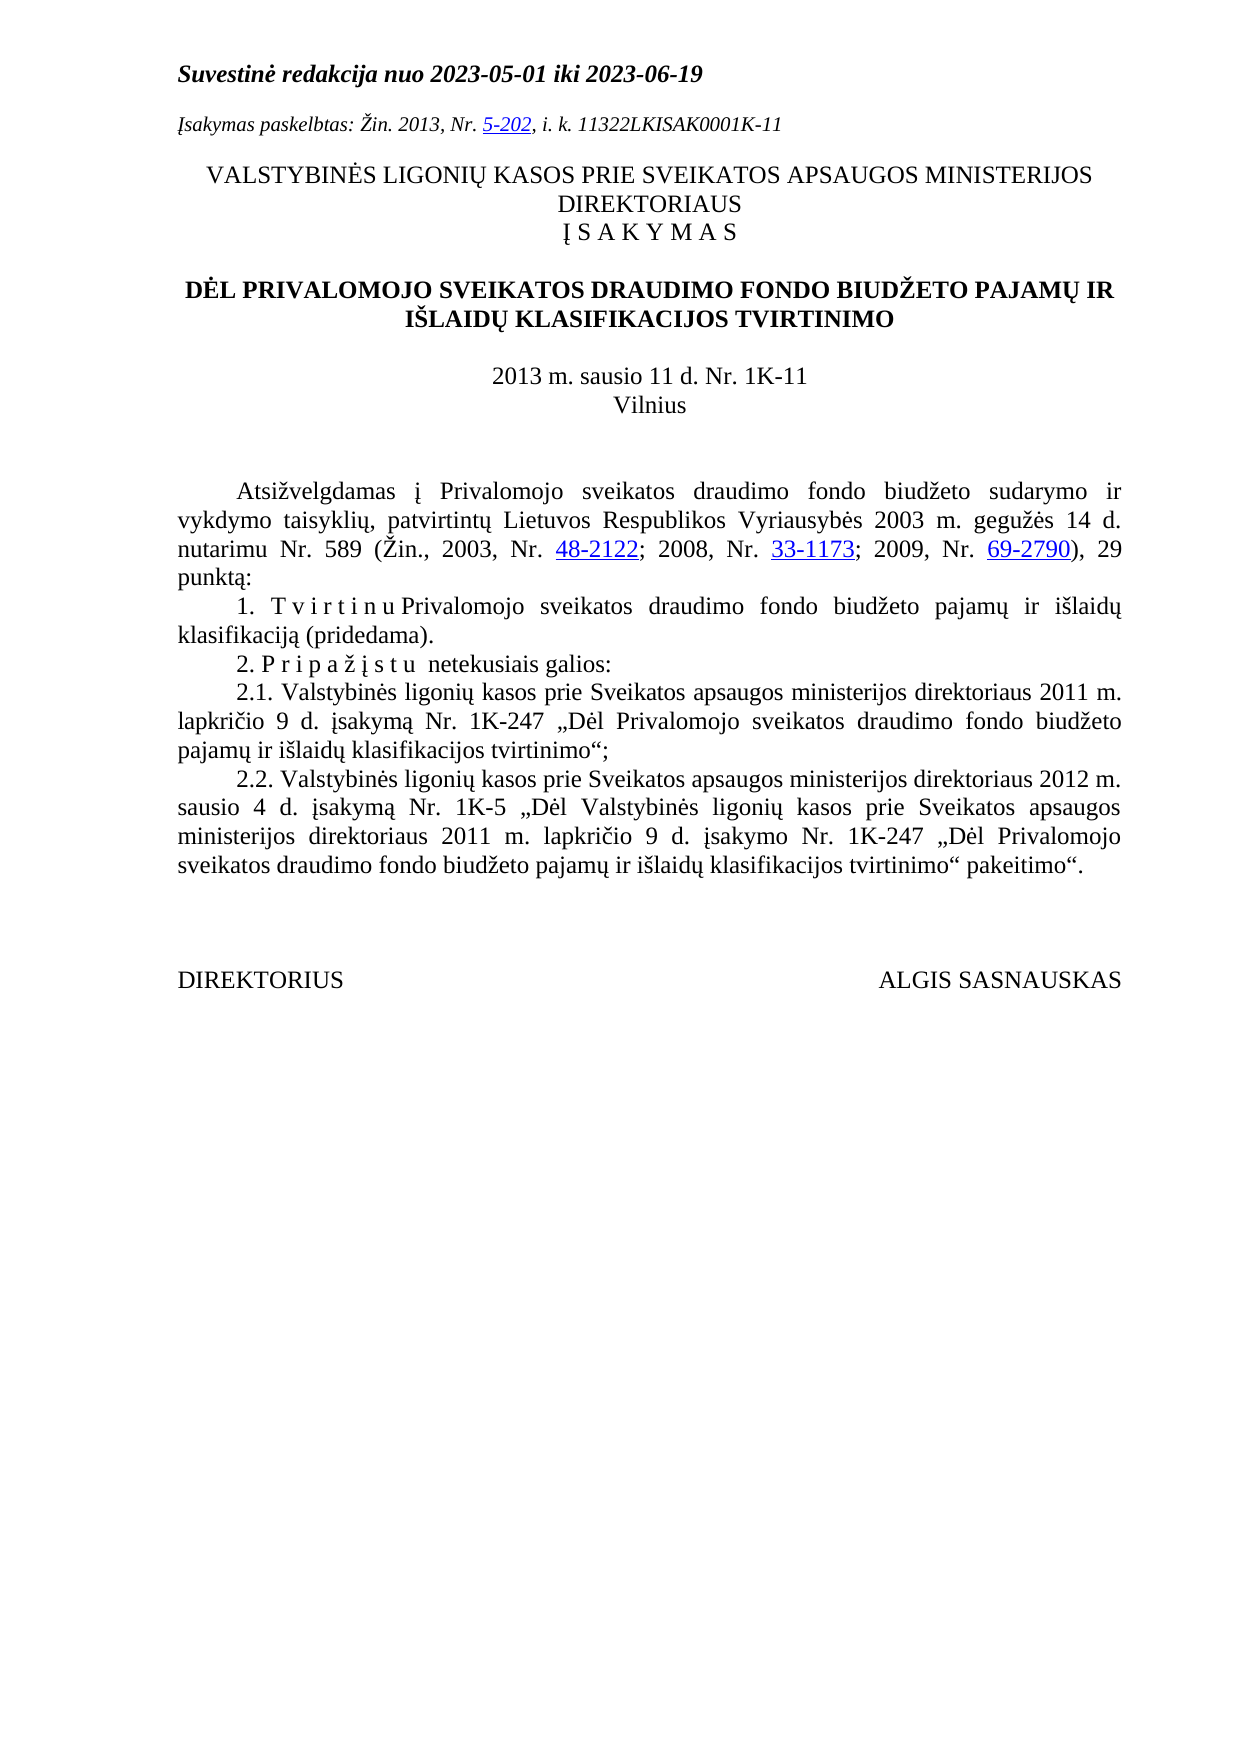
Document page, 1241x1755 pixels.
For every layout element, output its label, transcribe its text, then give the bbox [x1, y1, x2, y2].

text 2.1. Valstybinės ligonių kasos prie Sveikatos apsaugos ministerijos direktoriaus 2011 m. lapkričio 9 d. įsakymą Nr. 1K-247 „Dėl Privalomojo sveikatos draudimo fondo biudžeto pajamų ir išlaidų klasifikacijos tvirtinimo“; [177, 677, 1122, 764]
text 1. TvirtinuPrivalomojo sveikatos draudimo fondo biudžeto pajamų ir išlaidų klasifikaciją (pridedama). [177, 591, 1122, 649]
text 2013 m. sausio 11 d. Nr. 1K-11 [177, 361, 1122, 390]
text Direktorius Algis Sasnauskas [177, 965, 1122, 994]
text Įsakymas paskelbtas: Žin. 2013, Nr. 5-202, i. k. 11322LKISAK0001K-11 [177, 112, 1122, 136]
text 2. Pripažįstu netekusiais galios: [177, 649, 1122, 677]
text DĖL PRIVALOMOJO SVEIKATOS DRAUDIMO FONDO BIUDŽETO PAJAMŲ IR IŠLAIDŲ KLASIFIKACIJOS TVIRTINIMO [177, 275, 1122, 332]
text Suvestinė redakcija nuo 2023-05-01 iki 2023-06-19 [177, 59, 1122, 88]
text Į S A K Y M A S [177, 217, 1122, 246]
text VALSTYBINĖS LIGONIŲ KASOS PRIE SVEIKATOS APSAUGOS MINISTERIJOS DIREKTORIAUS [177, 160, 1122, 217]
text Vilnius [177, 390, 1122, 419]
text Atsižvelgdamas į Privalomojo sveikatos draudimo fondo biudžeto sudarymo ir vykdymo taisyklių, patvirtintų Lietuvos Respublikos Vyriausybės 2003 m. gegužės 14 d. nutarimu Nr. 589 (Žin., 2003, Nr. 48-2122; 2008, Nr. 33-1173; 2009, Nr. 69-2790), 29 punktą: [177, 476, 1122, 591]
text 2.2. Valstybinės ligonių kasos prie Sveikatos apsaugos ministerijos direktoriaus 2012 m. sausio 4 d. įsakymą Nr. 1K-5 „Dėl Valstybinės ligonių kasos prie Sveikatos apsaugos ministerijos direktoriaus 2011 m. lapkričio 9 d. įsakymo Nr. 1K-247 „Dėl Privalomojo sveikatos draudimo fondo biudžeto pajamų ir išlaidų klasifikacijos tvirtinimo“ pakeitimo“. [177, 764, 1122, 879]
